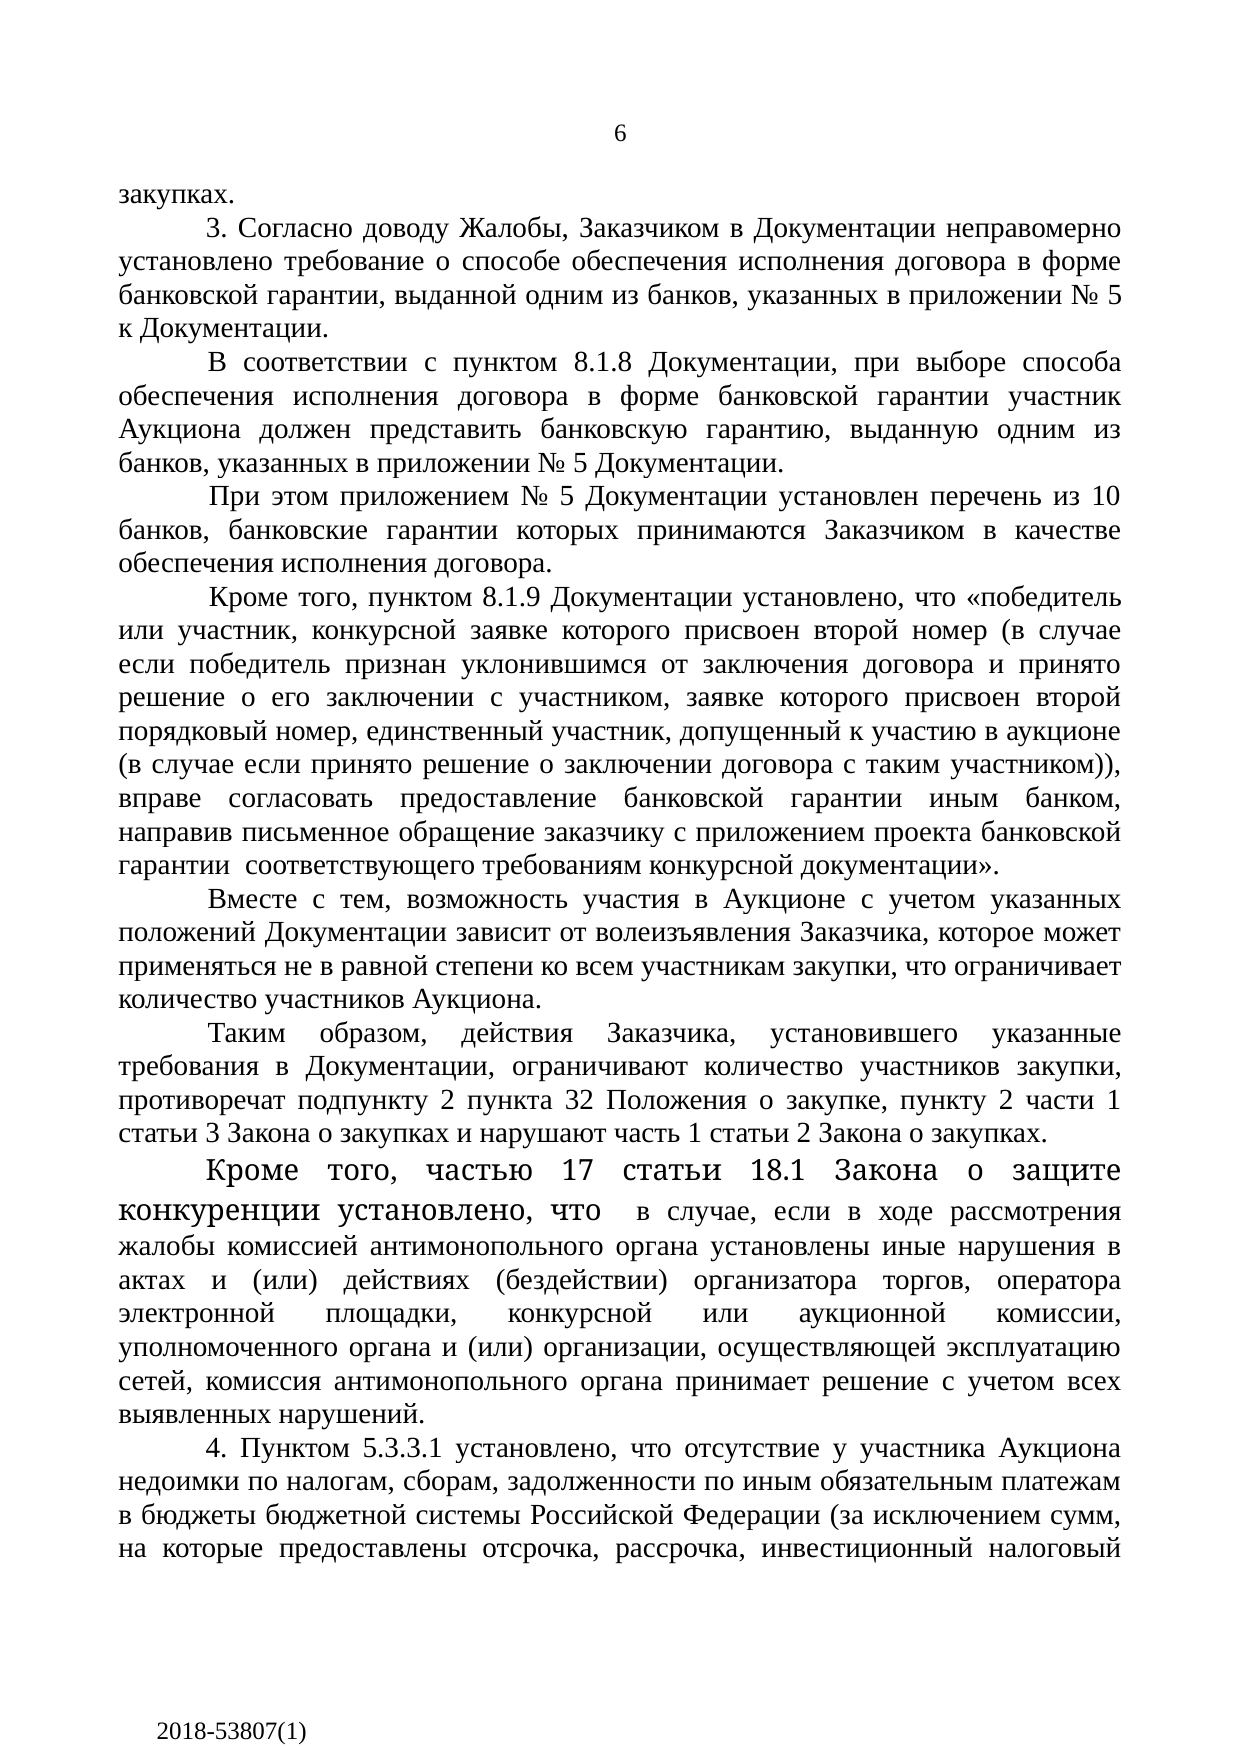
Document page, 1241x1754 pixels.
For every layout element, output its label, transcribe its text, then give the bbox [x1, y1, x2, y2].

text Кроме того, пунктом 8.1.9 Документации установлено, что «победитель или участник, конкурсной заявке которого присвоен второй номер (в случае если победитель признан уклонившимся от заключения договора и принято решение о его заключении с участником, заявке которого присвоен второй порядковый номер, единственный участник, допущенный к участию в аукционе (в случае если принято решение о заключении договора с таким участником)), вправе согласовать предоставление банковской гарантии иным банком, направив письменное обращение заказчику с приложением проекта банковской гарантии соответствующего требованиям конкурсной документации». [118, 579, 1122, 881]
text закупках. [118, 176, 1122, 210]
text Кроме того, частью 17 статьи 18.1 Закона о защите конкуренции установлено, что в случае, если в ходе рассмотрения жалобы комиссией антимонопольного органа установлены иные нарушения в актах и (или) действиях (бездействии) организатора торгов, оператора электронной площадки, конкурсной или аукционной комиссии, уполномоченного органа и (или) организации, осуществляющей эксплуатацию сетей, комиссия антимонопольного органа принимает решение с учетом всех выявленных нарушений. [118, 1149, 1122, 1430]
text В соответствии с пунктом 8.1.8 Документации, при выборе способа обеспечения исполнения договора в форме банковской гарантии участник Аукциона должен представить банковскую гарантию, выданную одним из банков, указанных в приложении № 5 Документации. [118, 344, 1122, 478]
text Таким образом, действия Заказчика, установившего указанные требования в Документации, ограничивают количество участников закупки, противоречат подпункту 2 пункта 32 Положения о закупке, пункту 2 части 1 статьи 3 Закона о закупках и нарушают часть 1 статьи 2 Закона о закупках. [118, 1015, 1122, 1149]
text 4. Пунктом 5.3.3.1 установлено, что отсутствие у участника Аукциона недоимки по налогам, сборам, задолженности по иным обязательным платежам в бюджеты бюджетной системы Российской Федерации (за исключением сумм, на которые предоставлены отсрочка, рассрочка, инвестиционный налоговый [118, 1430, 1122, 1564]
text Вместе с тем, возможность участия в Аукционе с учетом указанных положений Документации зависит от волеизъявления Заказчика, которое может применяться не в равной степени ко всем участникам закупки, что ограничивает количество участников Аукциона. [118, 881, 1122, 1015]
text При этом приложением № 5 Документации установлен перечень из 10 банков, банковские гарантии которых принимаются Заказчиком в качестве обеспечения исполнения договора. [118, 478, 1122, 579]
text 3. Согласно доводу Жалобы, Заказчиком в Документации неправомерно установлено требование о способе обеспечения исполнения договора в форме банковской гарантии, выданной одним из банков, указанных в приложении № 5 к Документации. [118, 210, 1122, 344]
